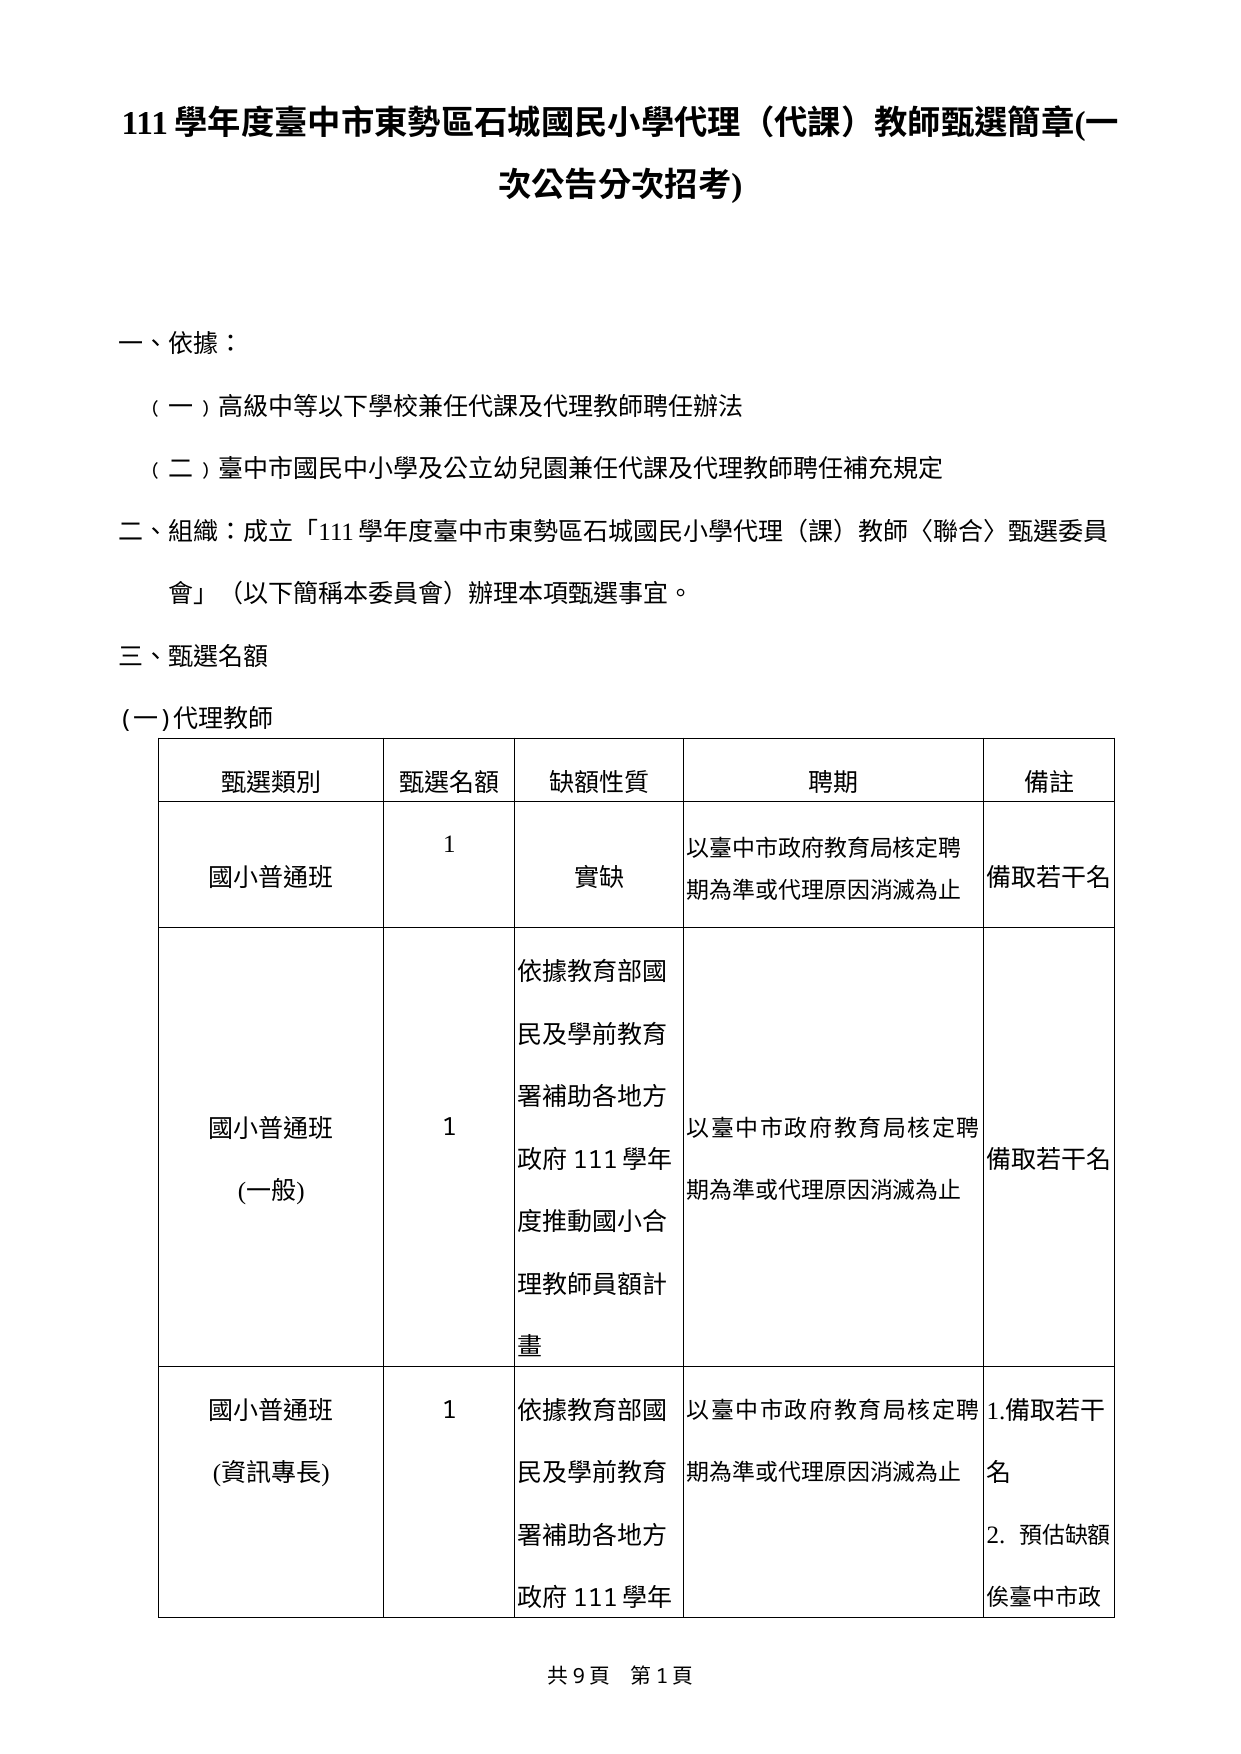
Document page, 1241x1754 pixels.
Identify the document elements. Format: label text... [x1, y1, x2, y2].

table_cell 以臺中市政府教育局核定聘期為準或代理原因消滅為止 [684, 802, 983, 927]
text 三、甄選名額 [118, 613, 1122, 675]
table_cell 備取若干名 [984, 802, 1114, 927]
table_cell 國小普通班 (資訊專長) [159, 1367, 383, 1617]
table_cell 依據教育部國民及學前教育署補助各地方政府111學年 [515, 1367, 683, 1617]
table_cell 1.備取若干名 2. 預估缺額俟臺中市政 [984, 1367, 1114, 1617]
table_cell 實缺 [515, 802, 683, 927]
table_cell 以臺中市政府教育局核定聘期為準或代理原因消滅為止 [684, 928, 983, 1366]
table_cell 1 [384, 802, 514, 927]
text ﹙一﹚高級中等以下學校兼任代課及代理教師聘任辦法 [143, 363, 1122, 425]
text 一、依據： [118, 300, 1122, 363]
table_header 缺額性質 [515, 739, 683, 801]
table_cell 國小普通班 (一般) [159, 928, 383, 1366]
table_header 備註 [984, 739, 1114, 801]
table_cell 以臺中市政府教育局核定聘期為準或代理原因消滅為止 [684, 1367, 983, 1617]
table_cell 國小普通班 [159, 802, 383, 927]
text (一)代理教師 [118, 675, 1122, 738]
table_cell 備取若干名 [984, 928, 1114, 1366]
text ﹙二﹚臺中市國民中小學及公立幼兒園兼任代課及代理教師聘任補充規定 [143, 425, 1122, 488]
text 111學年度臺中市東勢區石城國民小學代理（代課）教師甄選簡章(一次公告分次招考) [118, 78, 1122, 203]
table_cell 1 [384, 1367, 514, 1617]
table_header 聘期 [684, 739, 983, 801]
table_header 甄選名額 [384, 739, 514, 801]
text 二、組織：成立「111學年度臺中市東勢區石城國民小學代理（課）教師〈聯合〉甄選委員會」（以下簡稱本委員會）辦理本項甄選事宜。 [118, 488, 1122, 613]
table_header 甄選類別 [159, 739, 383, 801]
table_cell 依據教育部國民及學前教育署補助各地方政府111學年度推動國小合理教師員額計畫 [515, 928, 683, 1366]
table_cell 1 [384, 928, 514, 1366]
